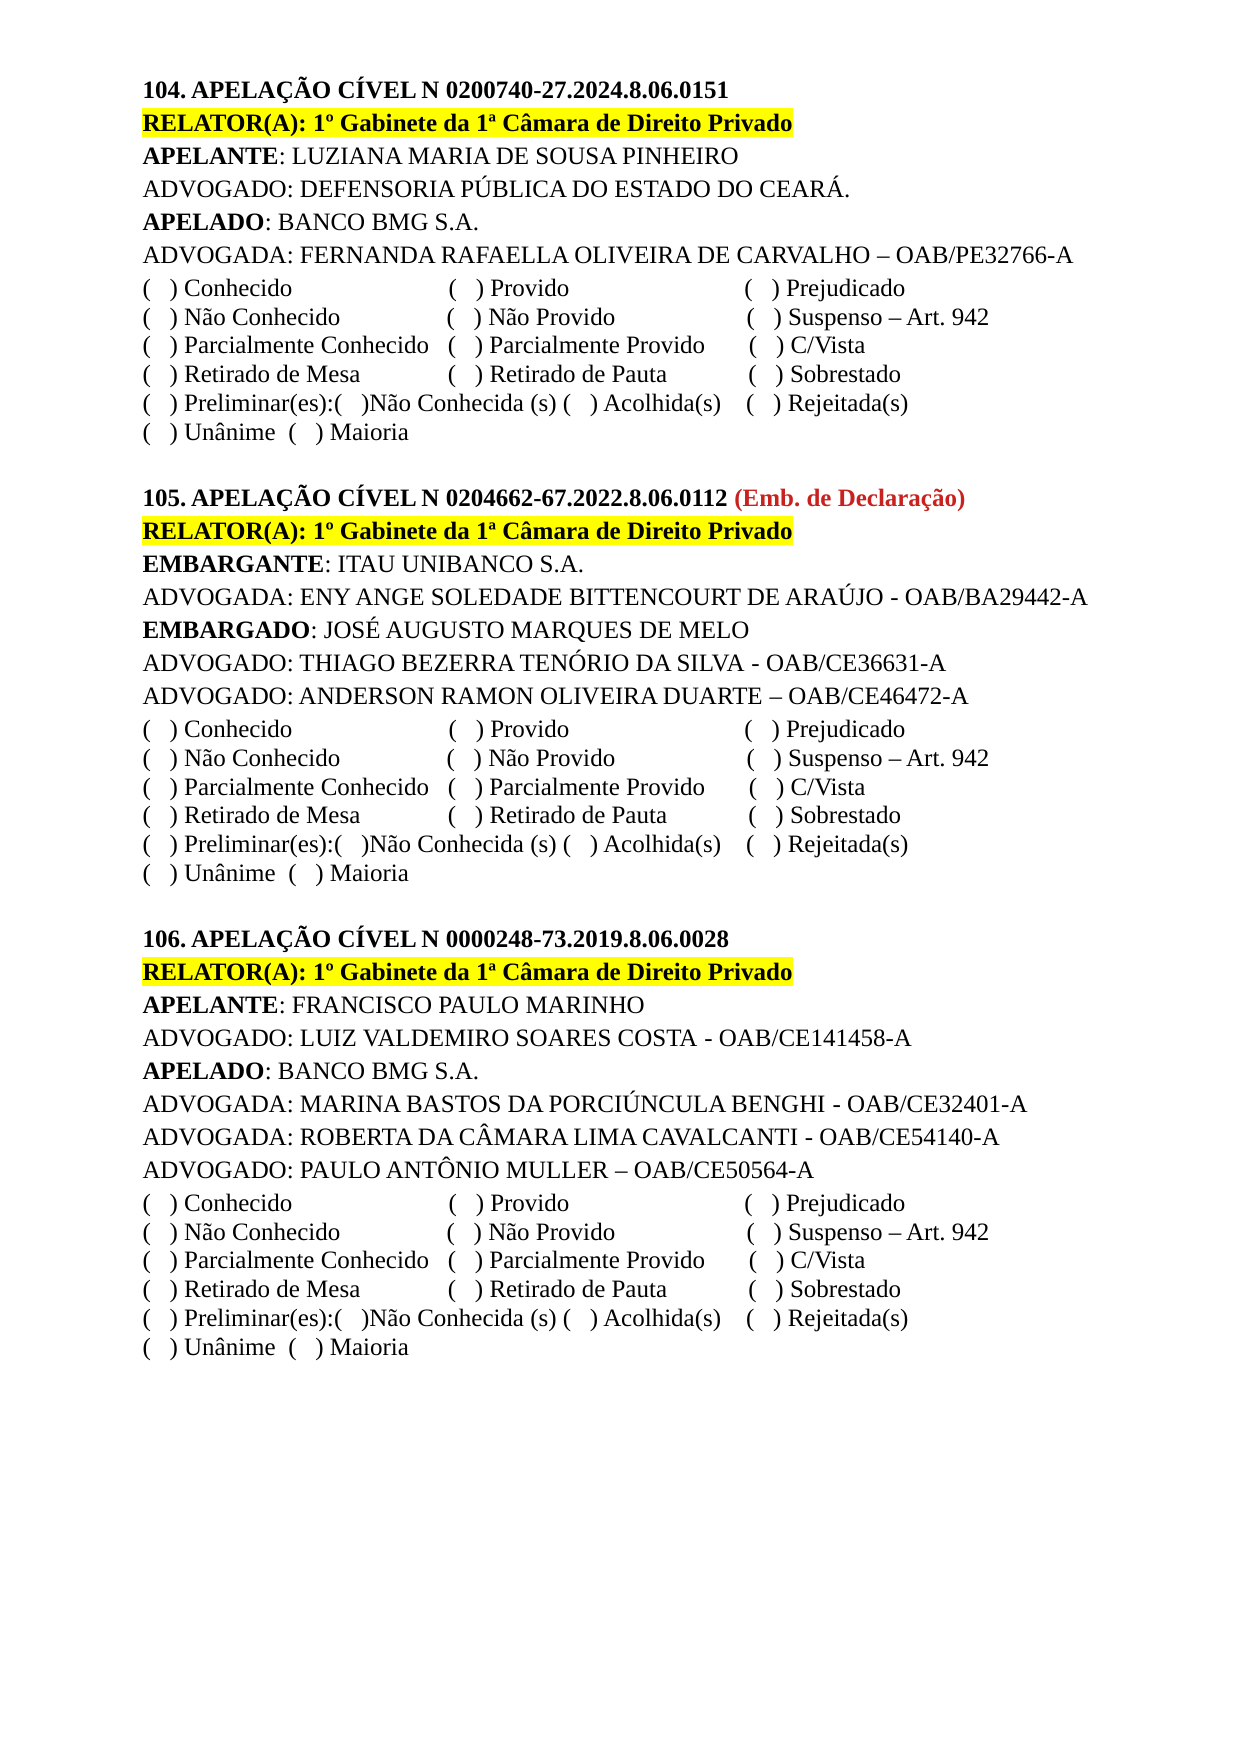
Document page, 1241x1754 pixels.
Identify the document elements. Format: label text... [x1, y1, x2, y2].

text ( ) Retirado de Mesa ( ) Retirado de Pauta ( ) Sobrestado [142, 800, 1158, 829]
text ( ) Parcialmente Conhecido ( ) Parcialmente Provido ( ) C/Vista [142, 331, 1158, 359]
text ( ) Não Conhecido ( ) Não Provido ( ) Suspenso – Art. 942 [142, 1217, 1158, 1246]
text ( ) Retirado de Mesa ( ) Retirado de Pauta ( ) Sobrestado [142, 1274, 1158, 1303]
text ( ) Retirado de Mesa ( ) Retirado de Pauta ( ) Sobrestado [142, 359, 1158, 388]
text ( ) Não Conhecido ( ) Não Provido ( ) Suspenso – Art. 942 [142, 302, 1158, 331]
text ( ) Unânime ( ) Maioria 105. APELAÇÃO CÍVEL N 0204662-67.2022.8.06.0112 (Emb. de Declaração) RELATOR(A): 1º Gabinete da 1ª Câmara de Direito Privado EMBARGANTE: ITAU UNIBANCO S.A. ADVOGADA: ENY ANGE SOLEDADE BITTENCOURT DE ARAÚJO - OAB/BA29442-A EMBARGADO: JOSÉ AUGUSTO MARQUES DE MELO ADVOGADO: THIAGO BEZERRA TENÓRIO DA SILVA - OAB/CE36631-A ADVOGADO: ANDERSON RAMON OLIVEIRA DUARTE – OAB/CE46472-A [142, 417, 1188, 710]
text ( ) Conhecido ( ) Provido ( ) Prejudicado [142, 1188, 1141, 1217]
text ( ) Unânime ( ) Maioria [142, 1332, 1188, 1427]
text ( ) Unânime ( ) Maioria 106. APELAÇÃO CÍVEL N 0000248-73.2019.8.06.0028 RELATOR(A): 1º Gabinete da 1ª Câmara de Direito Privado APELANTE: FRANCISCO PAULO MARINHO ADVOGADO: LUIZ VALDEMIRO SOARES COSTA - OAB/CE141458-A APELADO: BANCO BMG S.A. ADVOGADA: MARINA BASTOS DA PORCIÚNCULA BENGHI - OAB/CE32401-A ADVOGADA: ROBERTA DA CÂMARA LIMA CAVALCANTI - OAB/CE54140-A ADVOGADO: PAULO ANTÔNIO MULLER – OAB/CE50564-A [142, 858, 1188, 1184]
text ( ) Preliminar(es):( )Não Conhecida (s) ( ) Acolhida(s) ( ) Rejeitada(s) [142, 829, 1158, 858]
text ( ) Preliminar(es):( )Não Conhecida (s) ( ) Acolhida(s) ( ) Rejeitada(s) [142, 1303, 1158, 1332]
text ( ) Preliminar(es):( )Não Conhecida (s) ( ) Acolhida(s) ( ) Rejeitada(s) [142, 388, 1158, 417]
text ( ) Parcialmente Conhecido ( ) Parcialmente Provido ( ) C/Vista [142, 772, 1158, 800]
text 104. APELAÇÃO CÍVEL N 0200740-27.2024.8.06.0151 RELATOR(A): 1º Gabinete da 1ª Câmara de Direito Privado APELANTE: LUZIANA MARIA DE SOUSA PINHEIRO [142, 75, 1188, 170]
text ( ) Conhecido ( ) Provido ( ) Prejudicado [142, 714, 1141, 743]
text ( ) Conhecido ( ) Provido ( ) Prejudicado [142, 273, 1141, 302]
text ( ) Não Conhecido ( ) Não Provido ( ) Suspenso – Art. 942 [142, 743, 1158, 772]
text ( ) Parcialmente Conhecido ( ) Parcialmente Provido ( ) C/Vista [142, 1246, 1158, 1274]
text ADVOGADO: DEFENSORIA PÚBLICA DO ESTADO DO CEARÁ. APELADO: BANCO BMG S.A. ADVOGADA: FERNANDA RAFAELLA OLIVEIRA DE CARVALHO – OAB/PE32766-A [142, 174, 1188, 269]
